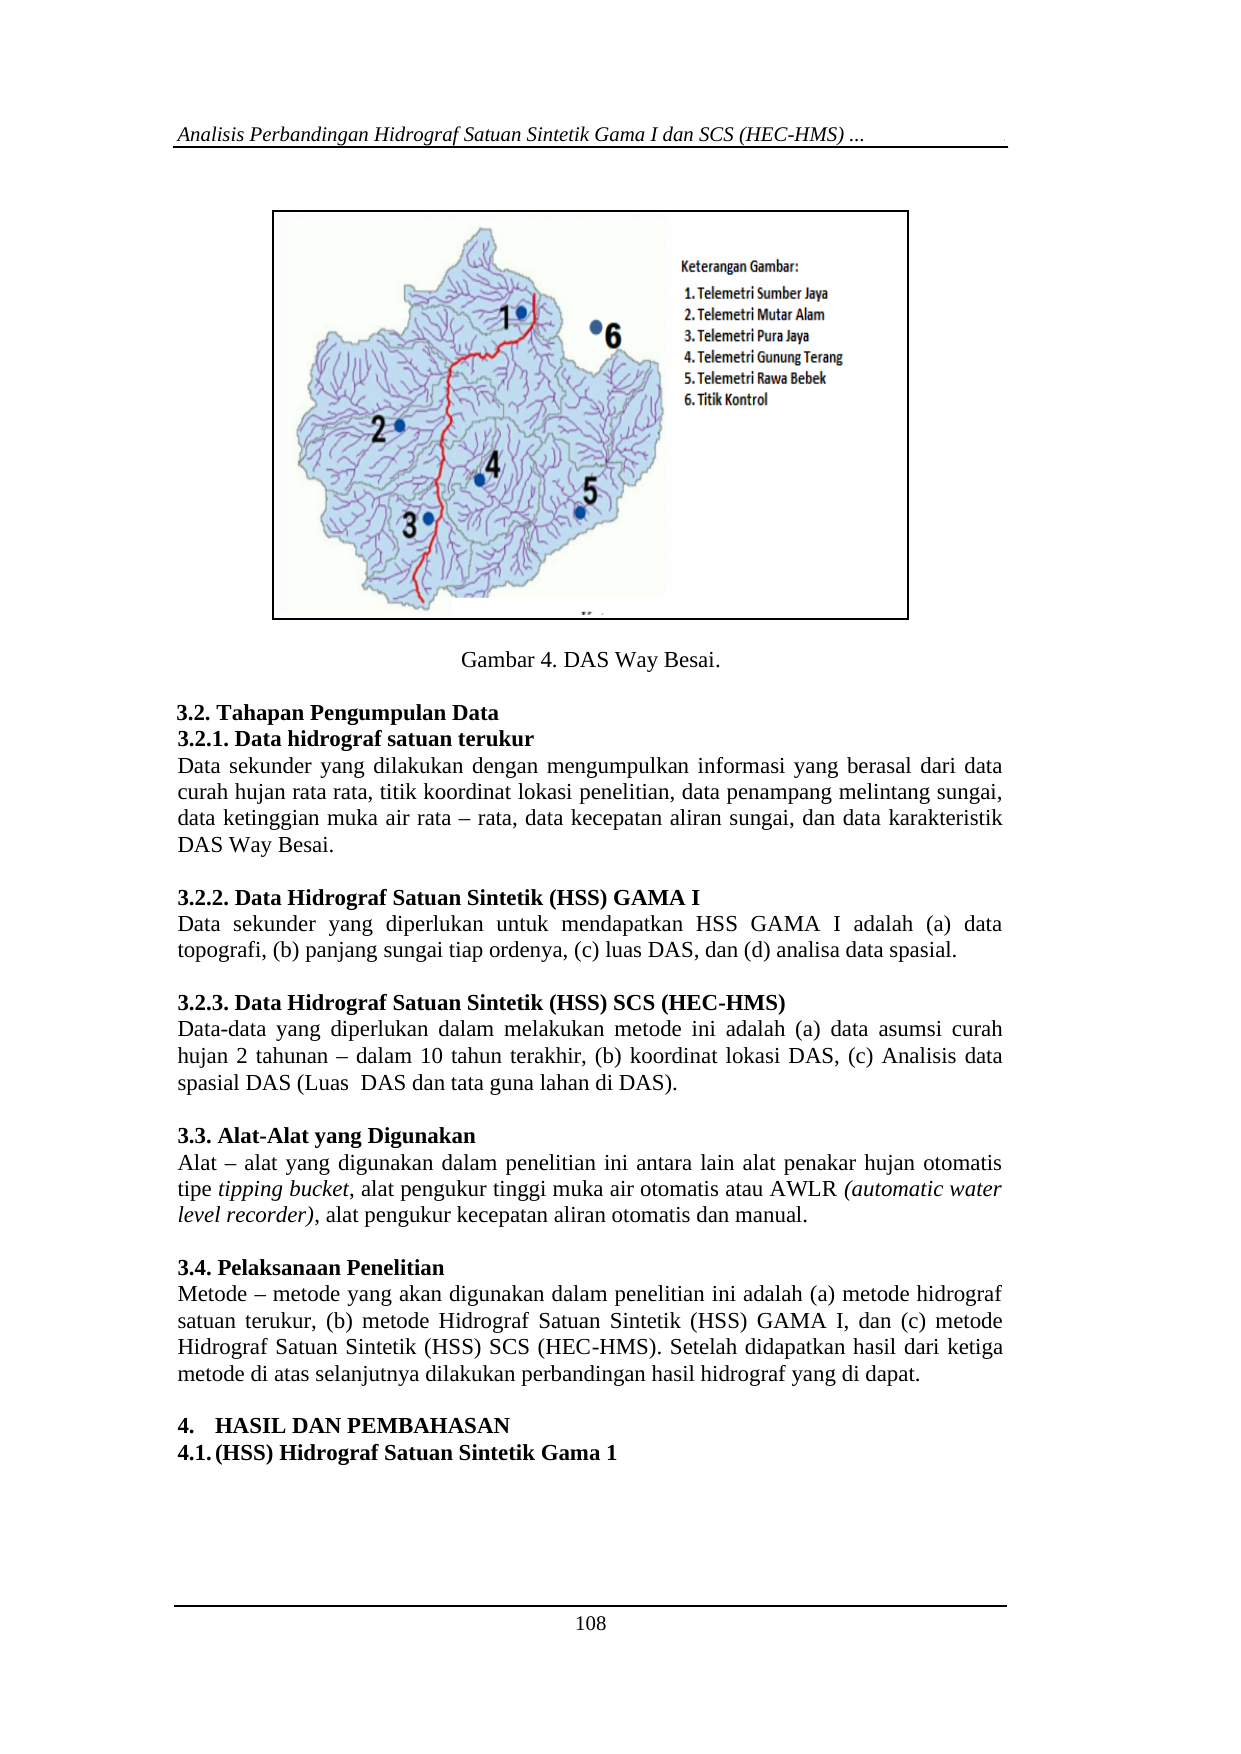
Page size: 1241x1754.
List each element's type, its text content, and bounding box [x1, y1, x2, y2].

text Alat – alat yang digunakan dalam penelitian ini antara lain alat penakar hujan otomatis tipe tipping bucket, alat pengukur tinggi muka air otomatis atau AWLR (automatic water level recorder), alat pengukur kecepatan aliran otomatis dan manual. [177, 1149, 1004, 1228]
list Metode – metode yang akan digunakan dalam penelitian ini adalah (a) metode hidrograf satuan terukur, (b) metode Hidrograf Satuan Sintetik (HSS) GAMA I, dan (c) metode Hidrograf Satuan Sintetik (HSS) SCS (HEC-HMS). Setelah didapatkan hasil dari ketiga metode di atas selanjutnya dilakukan perbandingan hasil hidrograf yang di dapat. [177, 1281, 1004, 1386]
text 3.2.3. Data Hidrograf Satuan Sintetik (HSS) SCS (HEC-HMS) [177, 989, 1004, 1015]
text 3.3. Alat-Alat yang Digunakan [177, 1122, 1004, 1149]
text Data-data yang diperlukan dalam melakukan metode ini adalah (a) data asumsi curah hujan 2 tahunan – dalam 10 tahun terakhir, (b) koordinat lokasi DAS, (c) Analisis data spasial DAS (Luas DAS dan tata guna lahan di DAS). [177, 1015, 1004, 1096]
list (HSS) Hidrograf Satuan Sintetik Gama 1 [177, 1439, 1004, 1465]
text Data sekunder yang diperlukan untuk mendapatkan HSS GAMA I adalah (a) data topografi, (b) panjang sungai tiap ordenya, (c) luas DAS, dan (d) analisa data spasial. [177, 910, 1004, 963]
text Data sekunder yang dilakukan dengan mengumpulkan informasi yang berasal dari data curah hujan rata rata, titik koordinat lokasi penelitian, data penampang melintang sungai, data ketinggian muka air rata – rata, data kecepatan aliran sungai, dan data karakteristik DAS Way Besai. [177, 752, 1004, 857]
list 3.4. Pelaksanaan Penelitian [176, 1254, 1004, 1281]
text 3.2.2. Data Hidrograf Satuan Sintetik (HSS) GAMA I [177, 883, 1004, 910]
text 3.2.1. Data hidrograf satuan terukur [177, 725, 1004, 752]
list 3.2. Tahapan Pengumpulan Data [176, 699, 1004, 725]
text Gambar 4. DAS Way Besai. [177, 646, 1004, 673]
list HASIL DAN PEMBAHASAN [177, 1412, 1004, 1439]
picture [277, 214, 904, 615]
